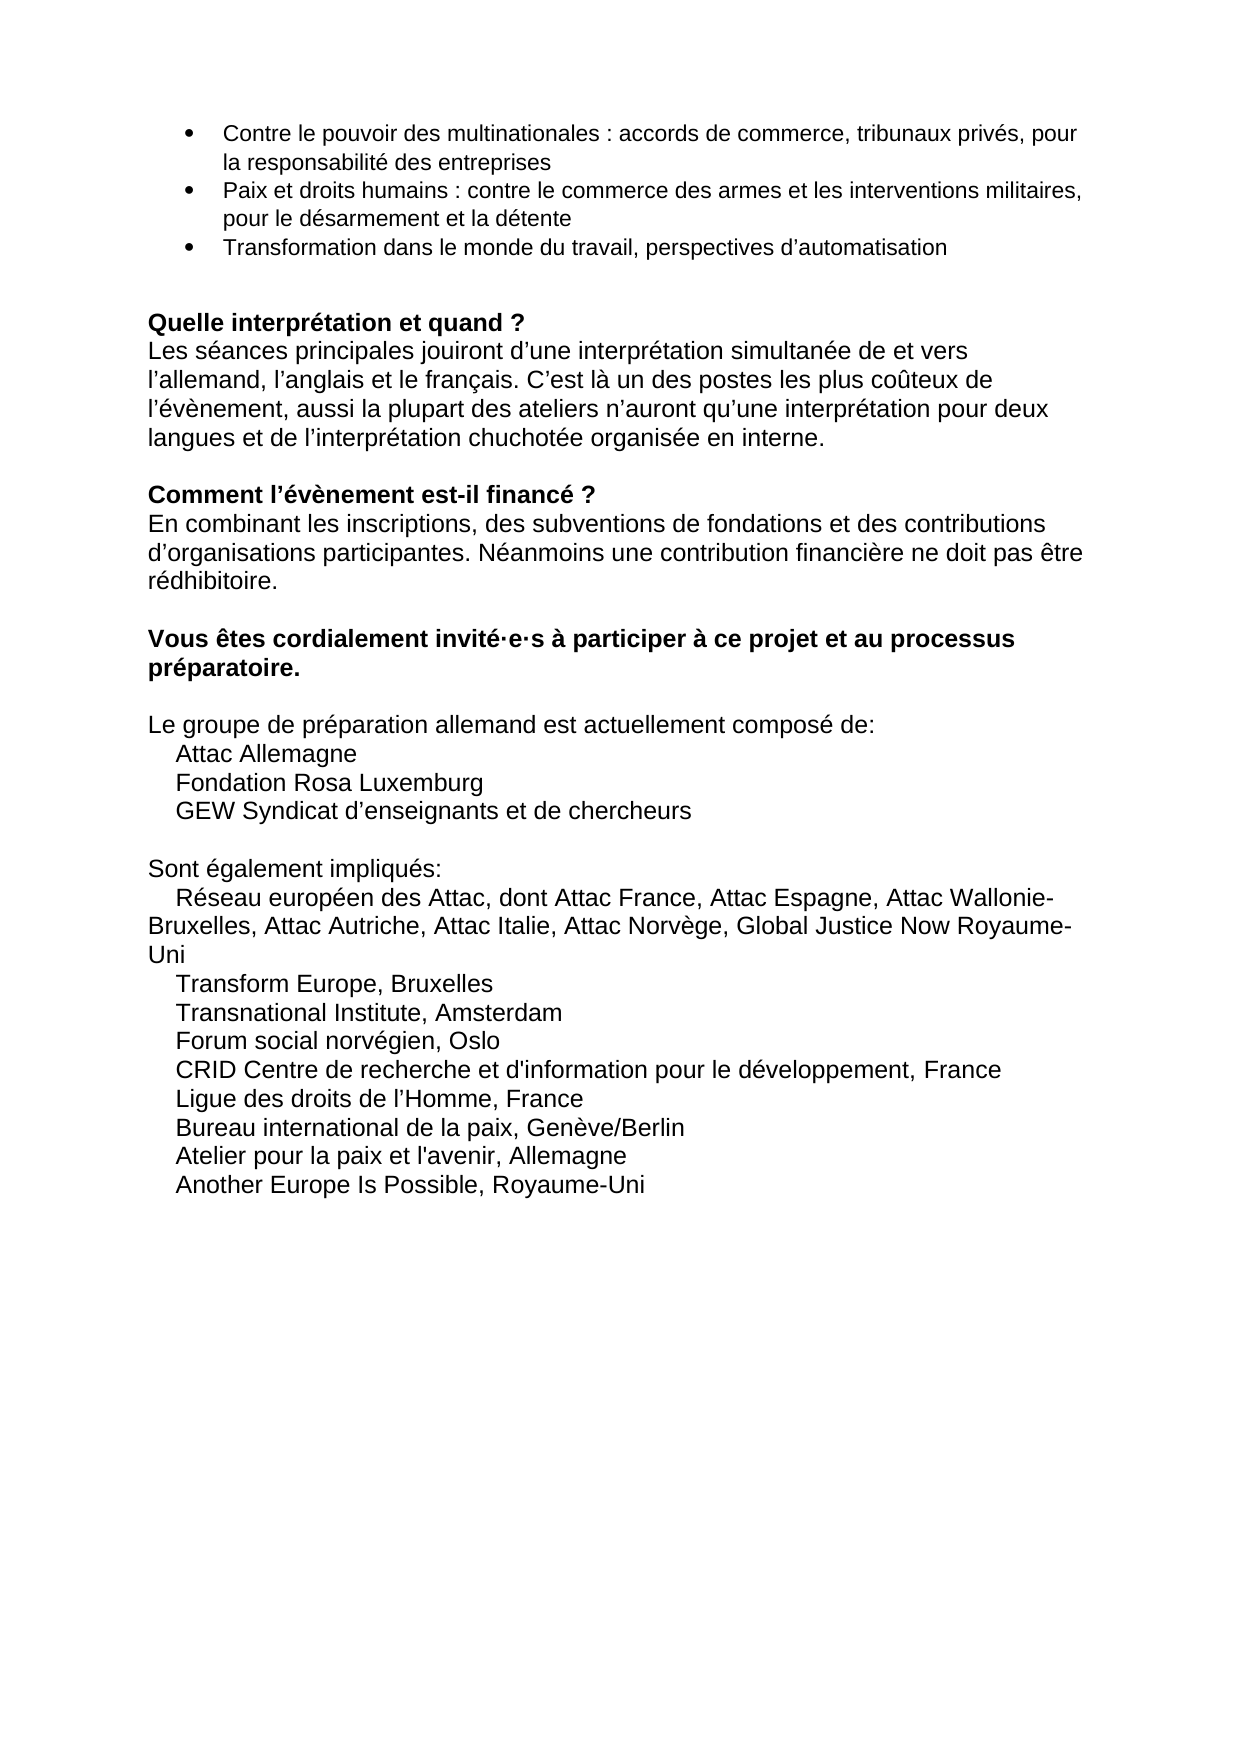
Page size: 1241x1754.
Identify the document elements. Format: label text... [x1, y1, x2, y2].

text Transform Europe, Bruxelles [148, 969, 1093, 998]
list Transformation dans le monde du travail, perspectives d’automatisation [185, 234, 1093, 260]
text CRID Centre de recherche et d'information pour le développement, France [148, 1055, 1093, 1084]
text Atelier pour la paix et l'avenir, Allemagne [148, 1141, 1093, 1170]
text Sont également impliqués: [148, 854, 1093, 883]
text Forum social norvégien, Oslo [148, 1026, 1093, 1055]
text Fondation Rosa Luxemburg [148, 768, 1093, 796]
text Transnational Institute, Amsterdam [148, 998, 1093, 1026]
text Comment l’évènement est-il financé ? En combinant les inscriptions, des subventions de fondations et des contributions d’organisations participantes. Néanmoins une contribution financière ne doit pas être rédhibitoire. [148, 480, 1093, 595]
text Le groupe de préparation allemand est actuellement composé de: [148, 710, 1093, 739]
list Paix et droits humains : contre le commerce des armes et les interventions militaires, pour le désarmement et la détente [185, 177, 1093, 232]
text Another Europe Is Possible, Royaume-Uni [148, 1170, 1093, 1199]
text GEW Syndicat d’enseignants et de chercheurs [148, 796, 1093, 825]
text Attac Allemagne [148, 739, 1093, 768]
list Contre le pouvoir des multinationales : accords de commerce, tribunaux privés, pour la responsabilité des entreprises [185, 120, 1093, 175]
text Réseau européen des Attac, dont Attac France, Attac Espagne, Attac Wallonie-Bruxelles, Attac Autriche, Attac Italie, Attac Norvège, Global Justice Now Royaume-Uni [148, 883, 1093, 969]
text Bureau international de la paix, Genève/Berlin [148, 1113, 1093, 1141]
text Vous êtes cordialement invité·e·s à participer à ce projet et au processus préparatoire. [148, 624, 1093, 681]
text Quelle interprétation et quand ? Les séances principales jouiront d’une interprétation simultanée de et vers l’allemand, l’anglais et le français. C’est là un des postes les plus coûteux de l’évènement, aussi la plupart des ateliers n’auront qu’une interprétation pour deux langues et de l’interprétation chuchotée organisée en interne. [148, 308, 1093, 451]
text Ligue des droits de l’Homme, France [148, 1084, 1093, 1113]
